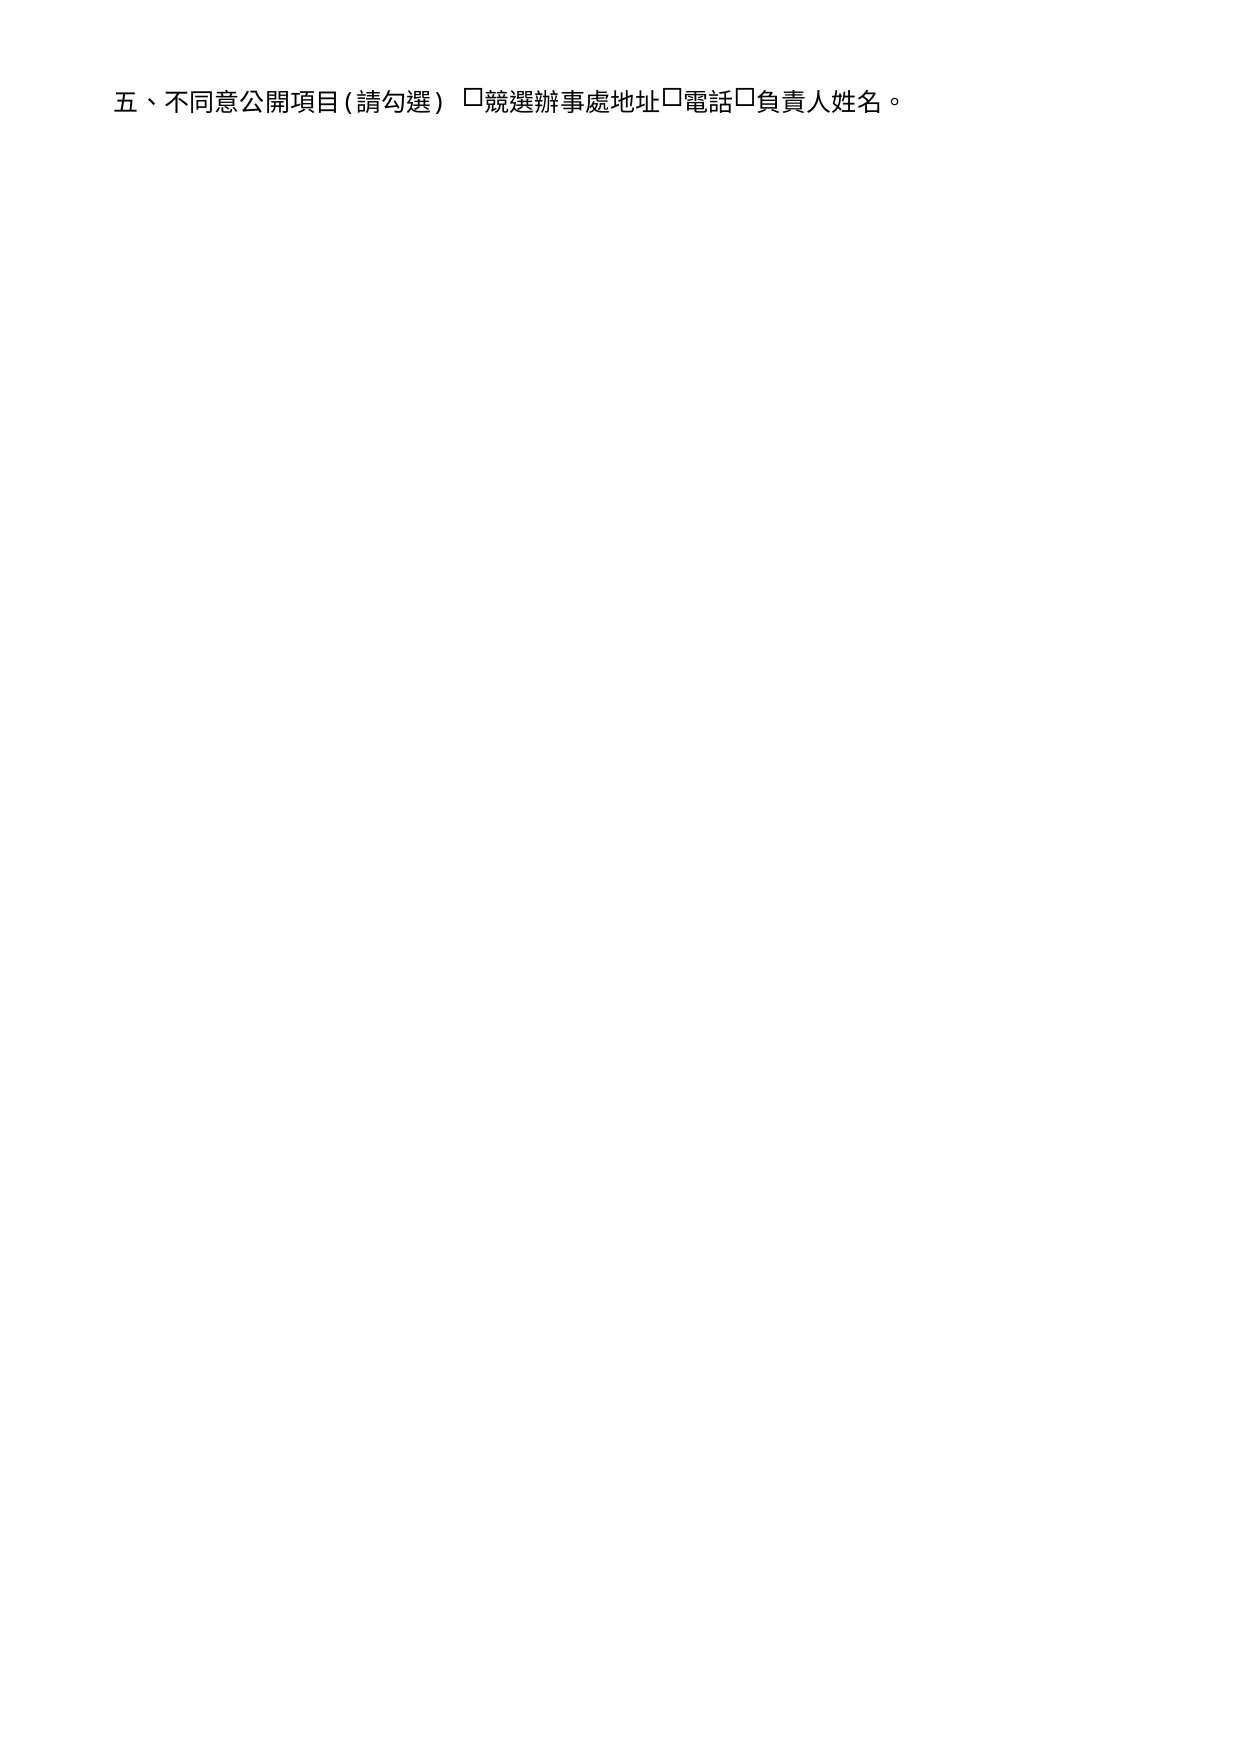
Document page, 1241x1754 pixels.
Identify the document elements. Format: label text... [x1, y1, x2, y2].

text 五、不同意公開項目(請勾選) 競選辦事處地址電話負責人姓名。 [114, 85, 1152, 116]
